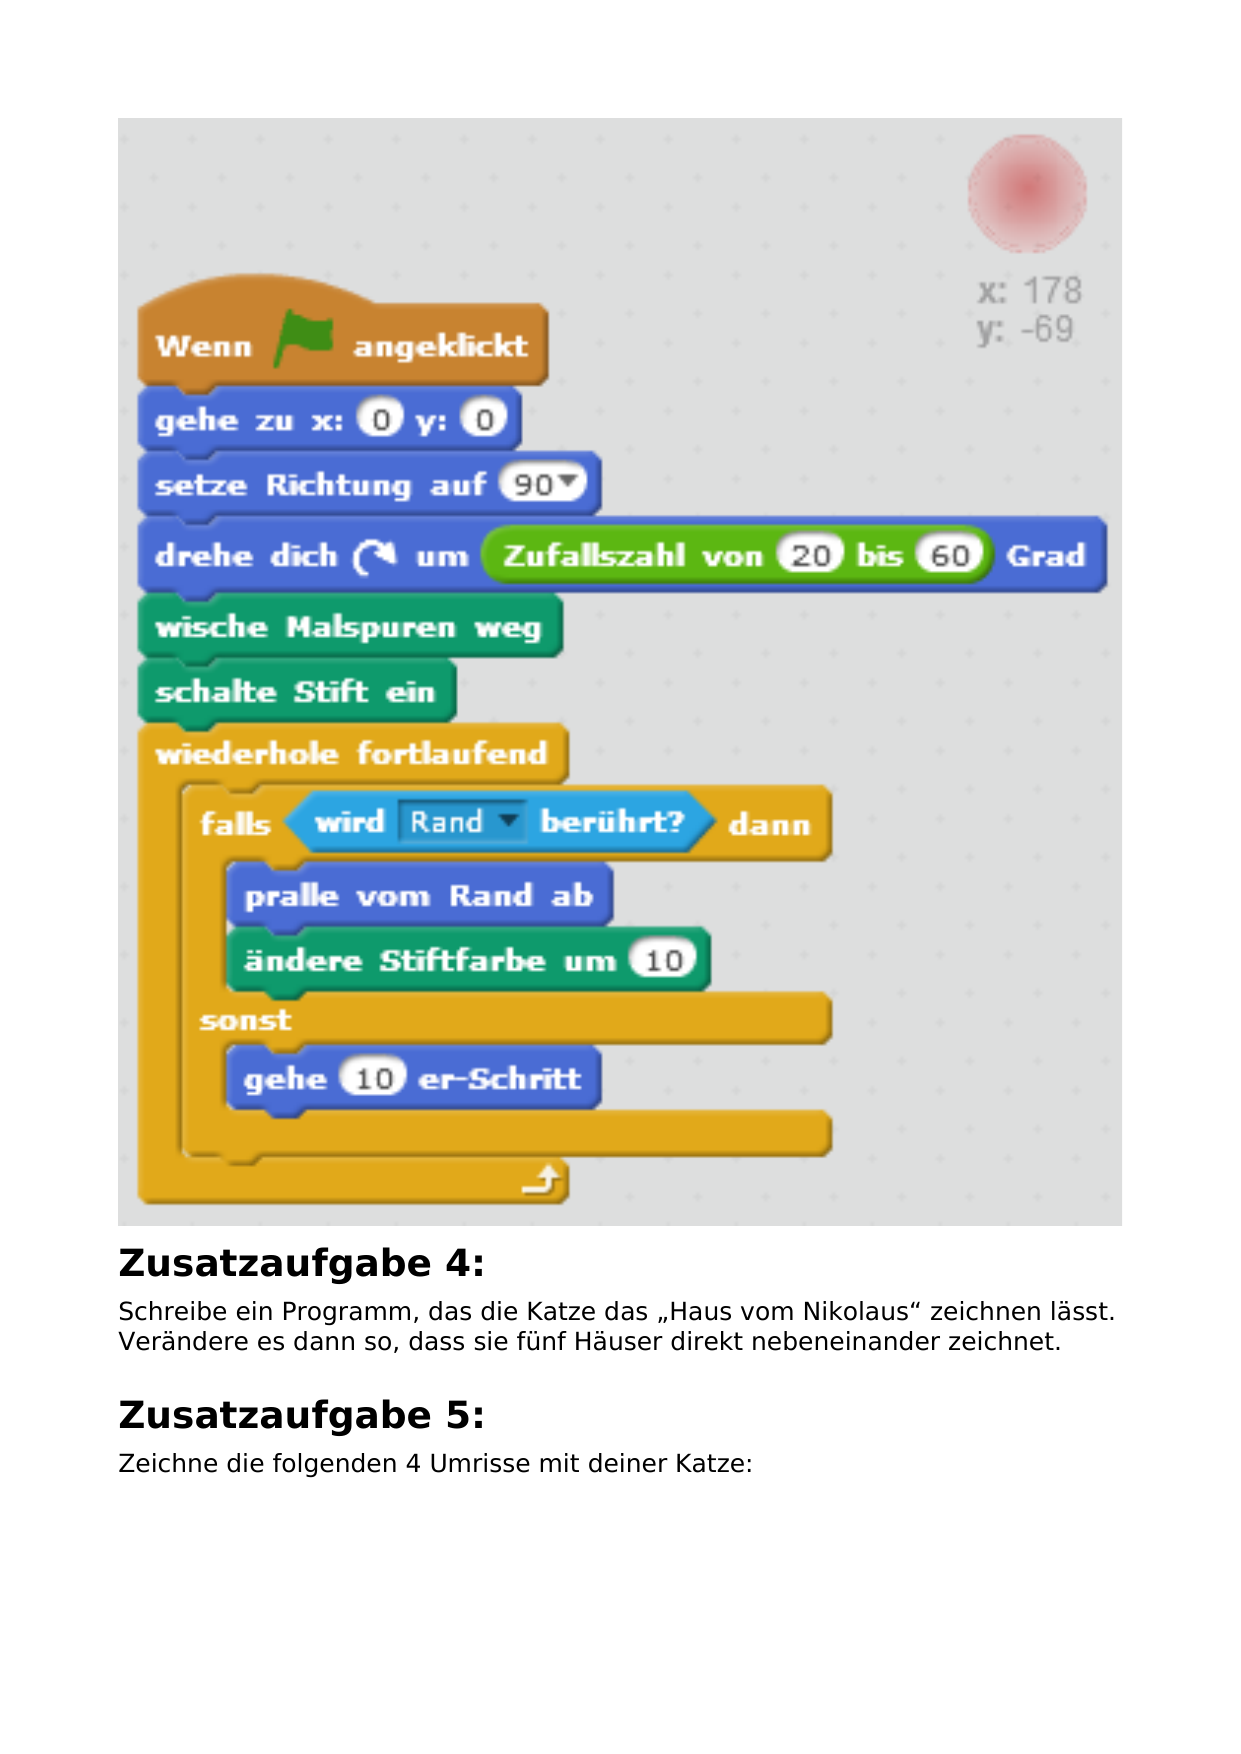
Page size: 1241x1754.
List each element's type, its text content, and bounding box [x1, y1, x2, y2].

text Schreibe ein Programm, das die Katze das „Haus vom Nikolaus“ zeichnen lässt. Verändere es dann so, dass sie fünf Häuser direkt nebeneinander zeichnet. [118, 1298, 1122, 1356]
text Zeichne die folgenden 4 Umrisse mit deiner Katze: [118, 1449, 1122, 1479]
subtitle Zusatzaufgabe 5: [118, 1393, 1122, 1437]
subtitle Zusatzaufgabe 4: [118, 1241, 1122, 1285]
picture [118, 118, 1123, 1226]
